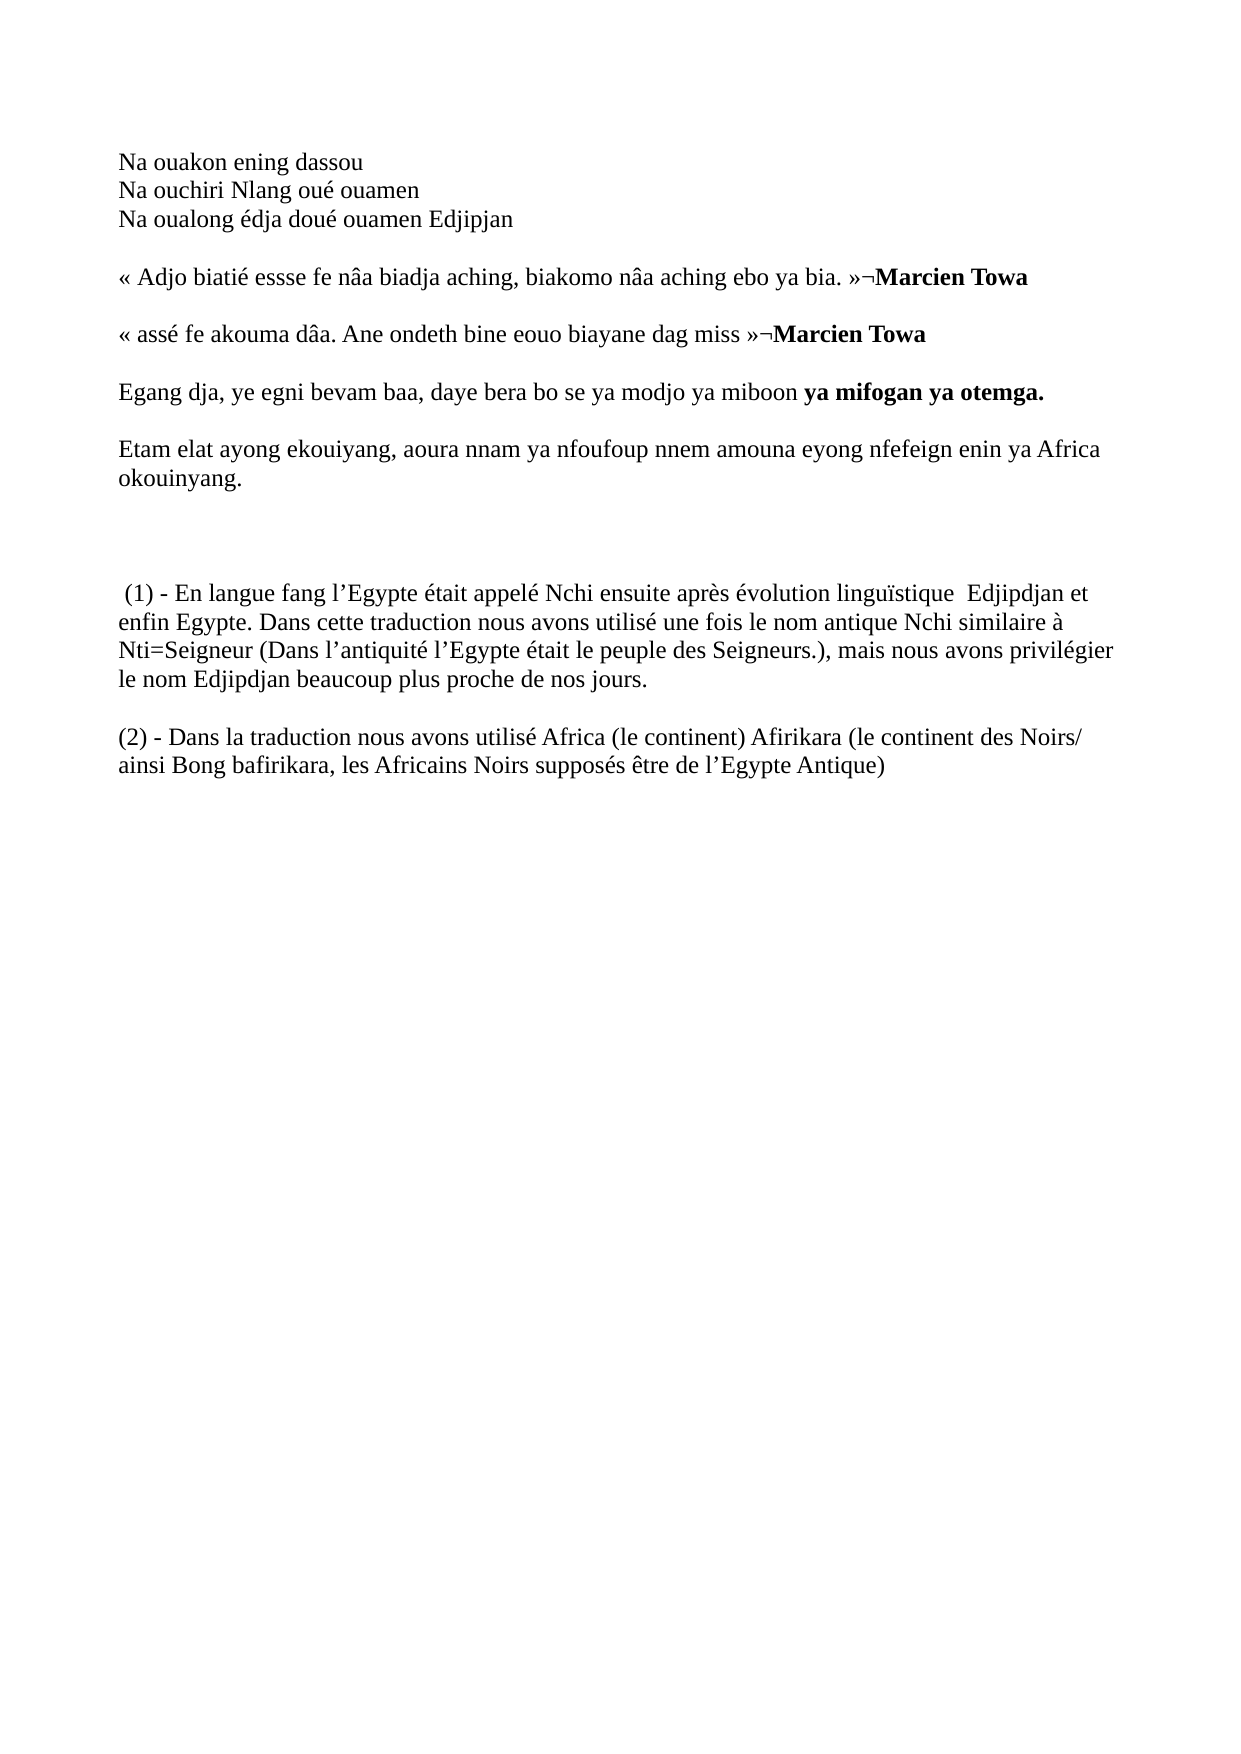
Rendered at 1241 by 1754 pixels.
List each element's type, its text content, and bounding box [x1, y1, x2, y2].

text Egang dja, ye egni bevam baa, daye bera bo se ya modjo ya miboon ya mifogan ya otemga. [118, 377, 1122, 406]
text (2) - Dans la traduction nous avons utilisé Africa (le continent) Afirikara (le continent des Noirs/ ainsi Bong bafirikara, les Africains Noirs supposés être de l’Egypte Antique) [118, 722, 1122, 779]
text (1) - En langue fang l’Egypte était appelé Nchi ensuite après évolution linguïstique Edjipdjan et enfin Egypte. Dans cette traduction nous avons utilisé une fois le nom antique Nchi similaire à Nti=Seigneur (Dans l’antiquité l’Egypte était le peuple des Seigneurs.), mais nous avons privilégier le nom Edjipdjan beaucoup plus proche de nos jours. [118, 578, 1122, 693]
text « Adjo biatié essse fe nâa biadja aching, biakomo nâa aching ebo ya bia. »¬Marcien Towa [118, 262, 1122, 291]
text « assé fe akouma dâa. Ane ondeth bine eouo biayane dag miss »¬Marcien Towa [118, 319, 1122, 348]
text Etam elat ayong ekouiyang, aoura nnam ya nfoufoup nnem amouna eyong nfefeign enin ya Africa okouinyang. [118, 434, 1122, 492]
text Na oualong édja doué ouamen Edjipjan [118, 204, 1122, 233]
text Na ouchiri Nlang oué ouamen [118, 176, 1122, 204]
text Na ouakon ening dassou [118, 147, 1122, 176]
